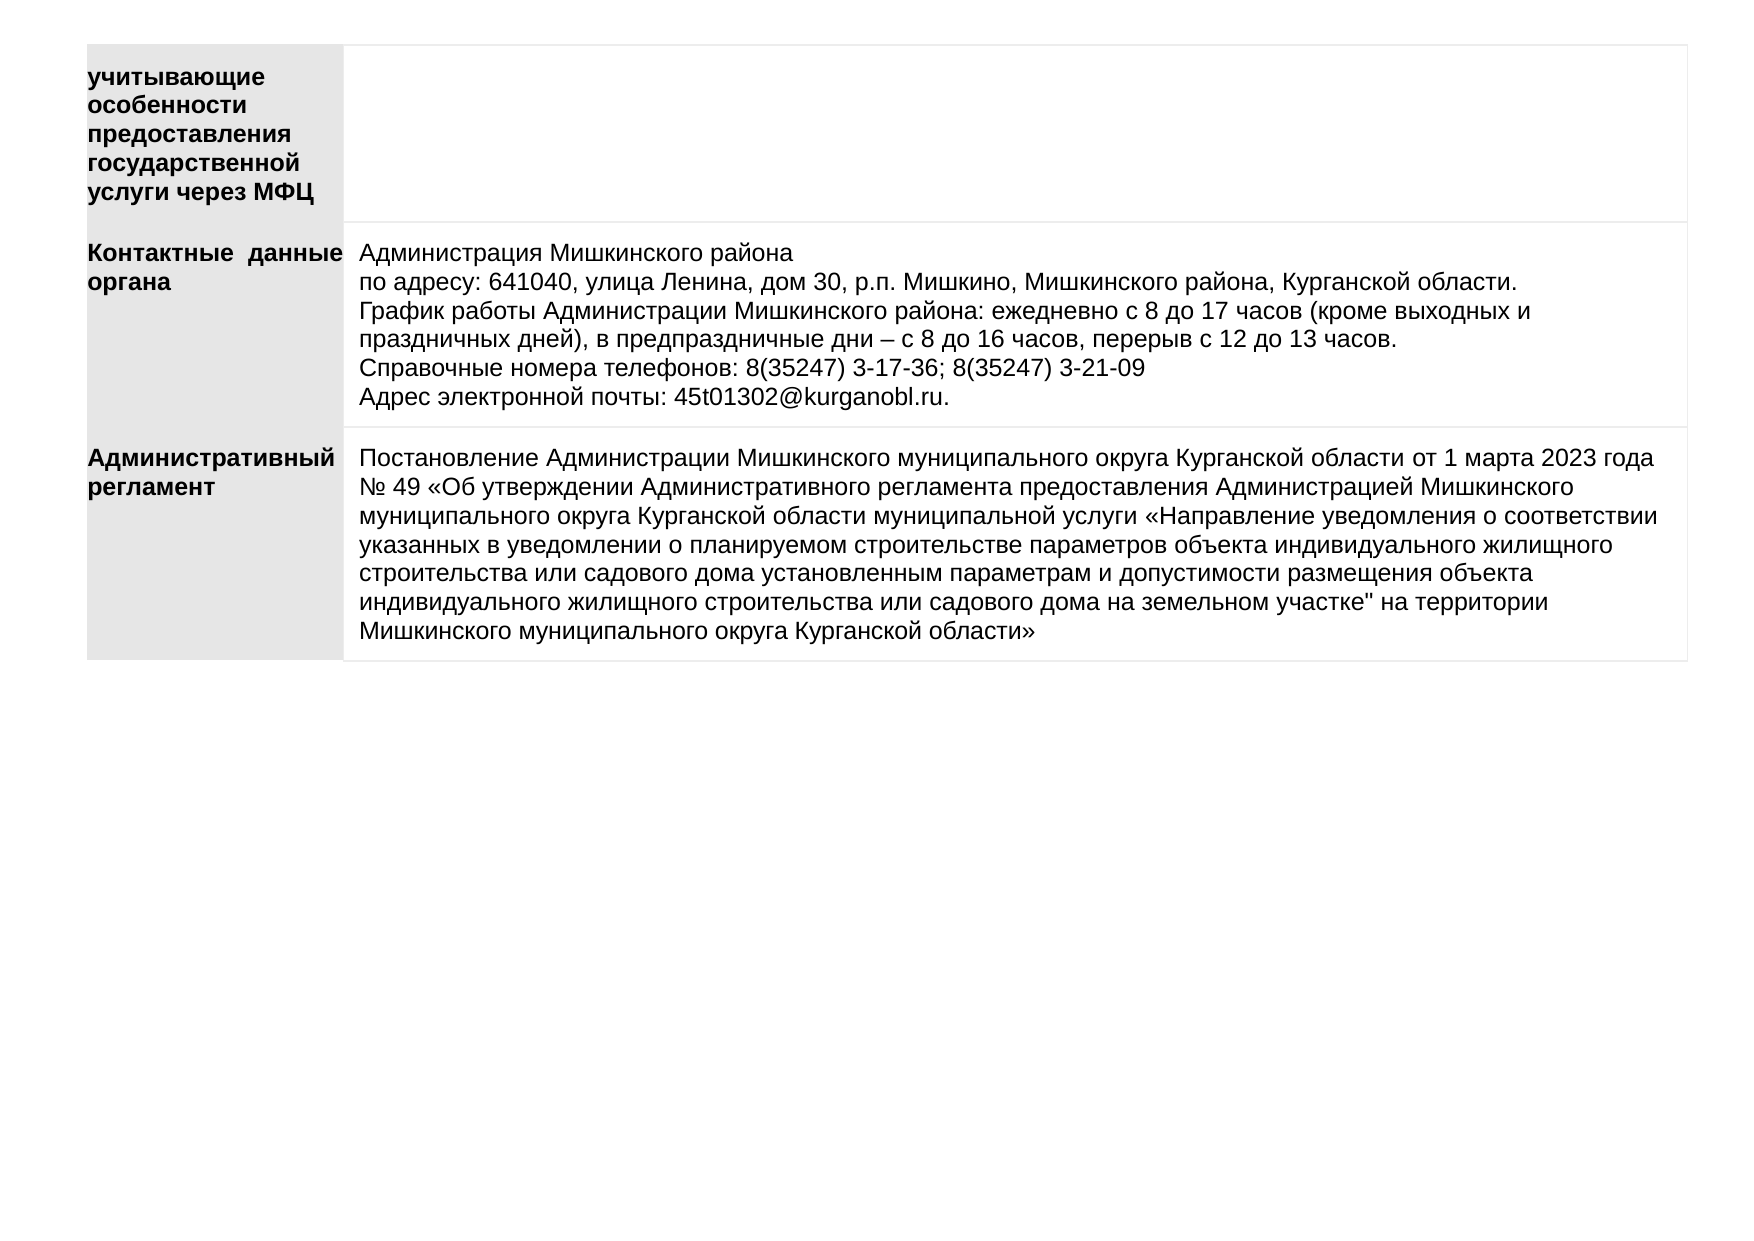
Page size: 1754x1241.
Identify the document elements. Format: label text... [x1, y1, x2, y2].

table_cell Администрация Мишкинского района по адресу: 641040, улица Ленина, дом 30, р.п. Мишкино, Мишкинского района, Курганской области. График работы Администрации Мишкинского района: ежедневно с 8 до 17 часов (кроме выходных и праздничных дней), в предпраздничные дни – с 8 до 16 часов, перерыв с 12 до 13 часов. Справочные номера телефонов: 8(35247) 3-17-36; 8(35247) 3-21-09 Адрес электронной почты: 45t01302@kurganobl.ru. [344, 223, 1687, 426]
table_cell [344, 46, 1687, 221]
table_cell Постановление Администрации Мишкинского муниципального округа Курганской области от 1 марта 2023 года № 49 «Об утверждении Административного регламента предоставления Администрацией Мишкинского муниципального округа Курганской области муниципальной услуги «Направление уведомления о соответствии указанных в уведомлении о планируемом строительстве параметров объекта индивидуального жилищного строительства или садового дома установленным параметрам и допустимости размещения объекта индивидуального жилищного строительства или садового дома на земельном участке" на территории Мишкинского муниципального округа Курганской области» [344, 428, 1687, 660]
table_cell учитывающие особенности предоставления государственной услуги через МФЦ [87, 44, 343, 221]
table_cell Административный регламент [87, 426, 343, 660]
table_cell Контактные данные органа [87, 221, 343, 426]
